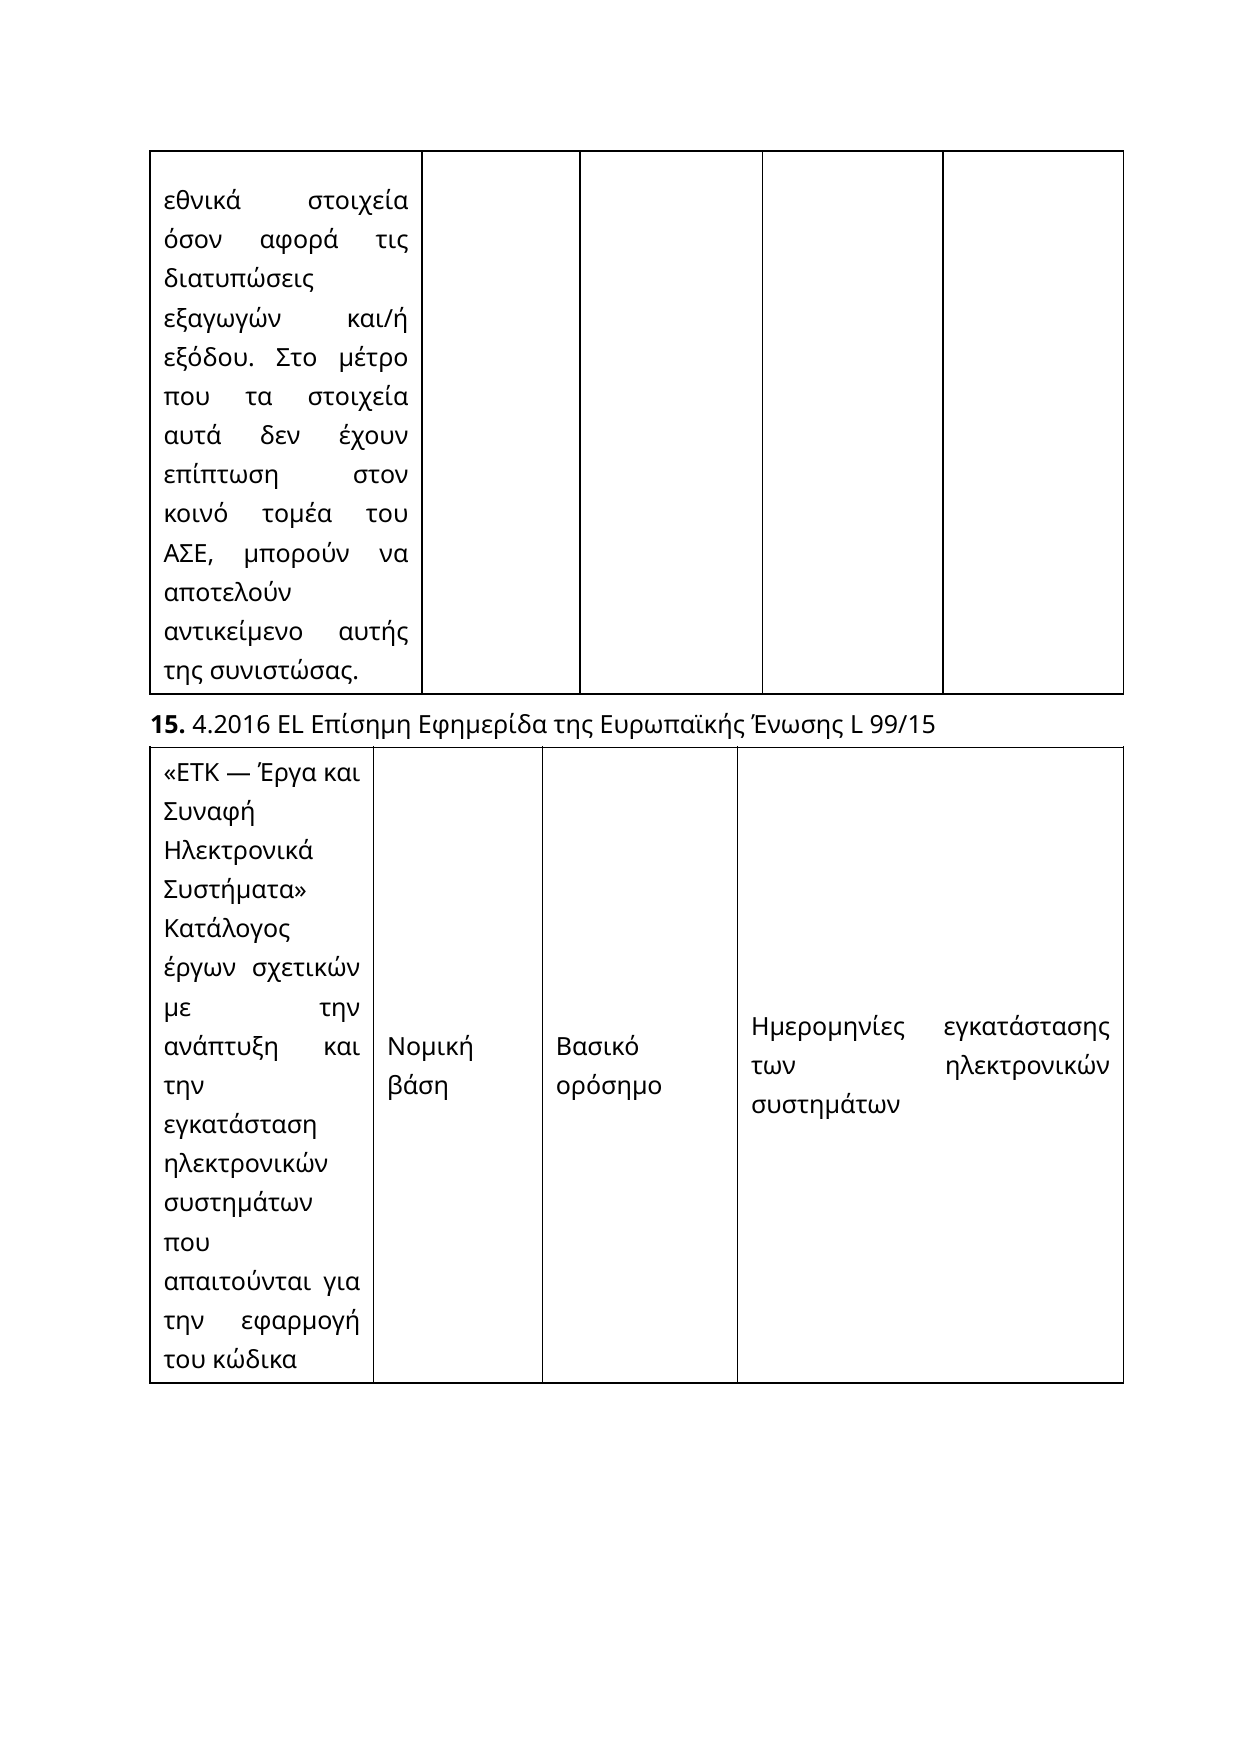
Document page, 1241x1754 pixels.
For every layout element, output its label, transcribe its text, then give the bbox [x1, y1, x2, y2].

table_cell [581, 152, 762, 693]
table_cell [423, 152, 579, 693]
text 15. 4.2016 EL Επίσηµη Εφηµερίδα της Ευρωπαϊκής Ένωσης L 99/15 [150, 707, 1090, 741]
table_header «ΕΤΚ — Έργα και Συναφή Ηλεκτρονικά Συστήματα» Κατάλογος έργων σχετικών με την ανάπτυξη και την εγκατάσταση ηλεκτρονικών συστημάτων που απαιτούνται για την εφαρμογή του κώδικα [151, 748, 373, 1382]
table_header Νομική βάση [374, 748, 542, 1382]
table_header Ημερομηνίες εγκατάστασης των ηλεκτρονικών συστημάτων [738, 748, 1123, 1382]
table_cell [944, 152, 1123, 693]
table_cell εθνικά στοιχεία όσον αφορά τις διατυπώσεις εξαγωγών και/ή εξόδου. Στο μέτρο που τα στοιχεία αυτά δεν έχουν επίπτωση στον κοινό τομέα του ΑΣΕ, μπορούν να αποτελούν αντικείμενο αυτής της συνιστώσας. [151, 152, 421, 693]
table_header Βασικό ορόσημο [543, 748, 737, 1382]
table_cell [763, 152, 942, 693]
